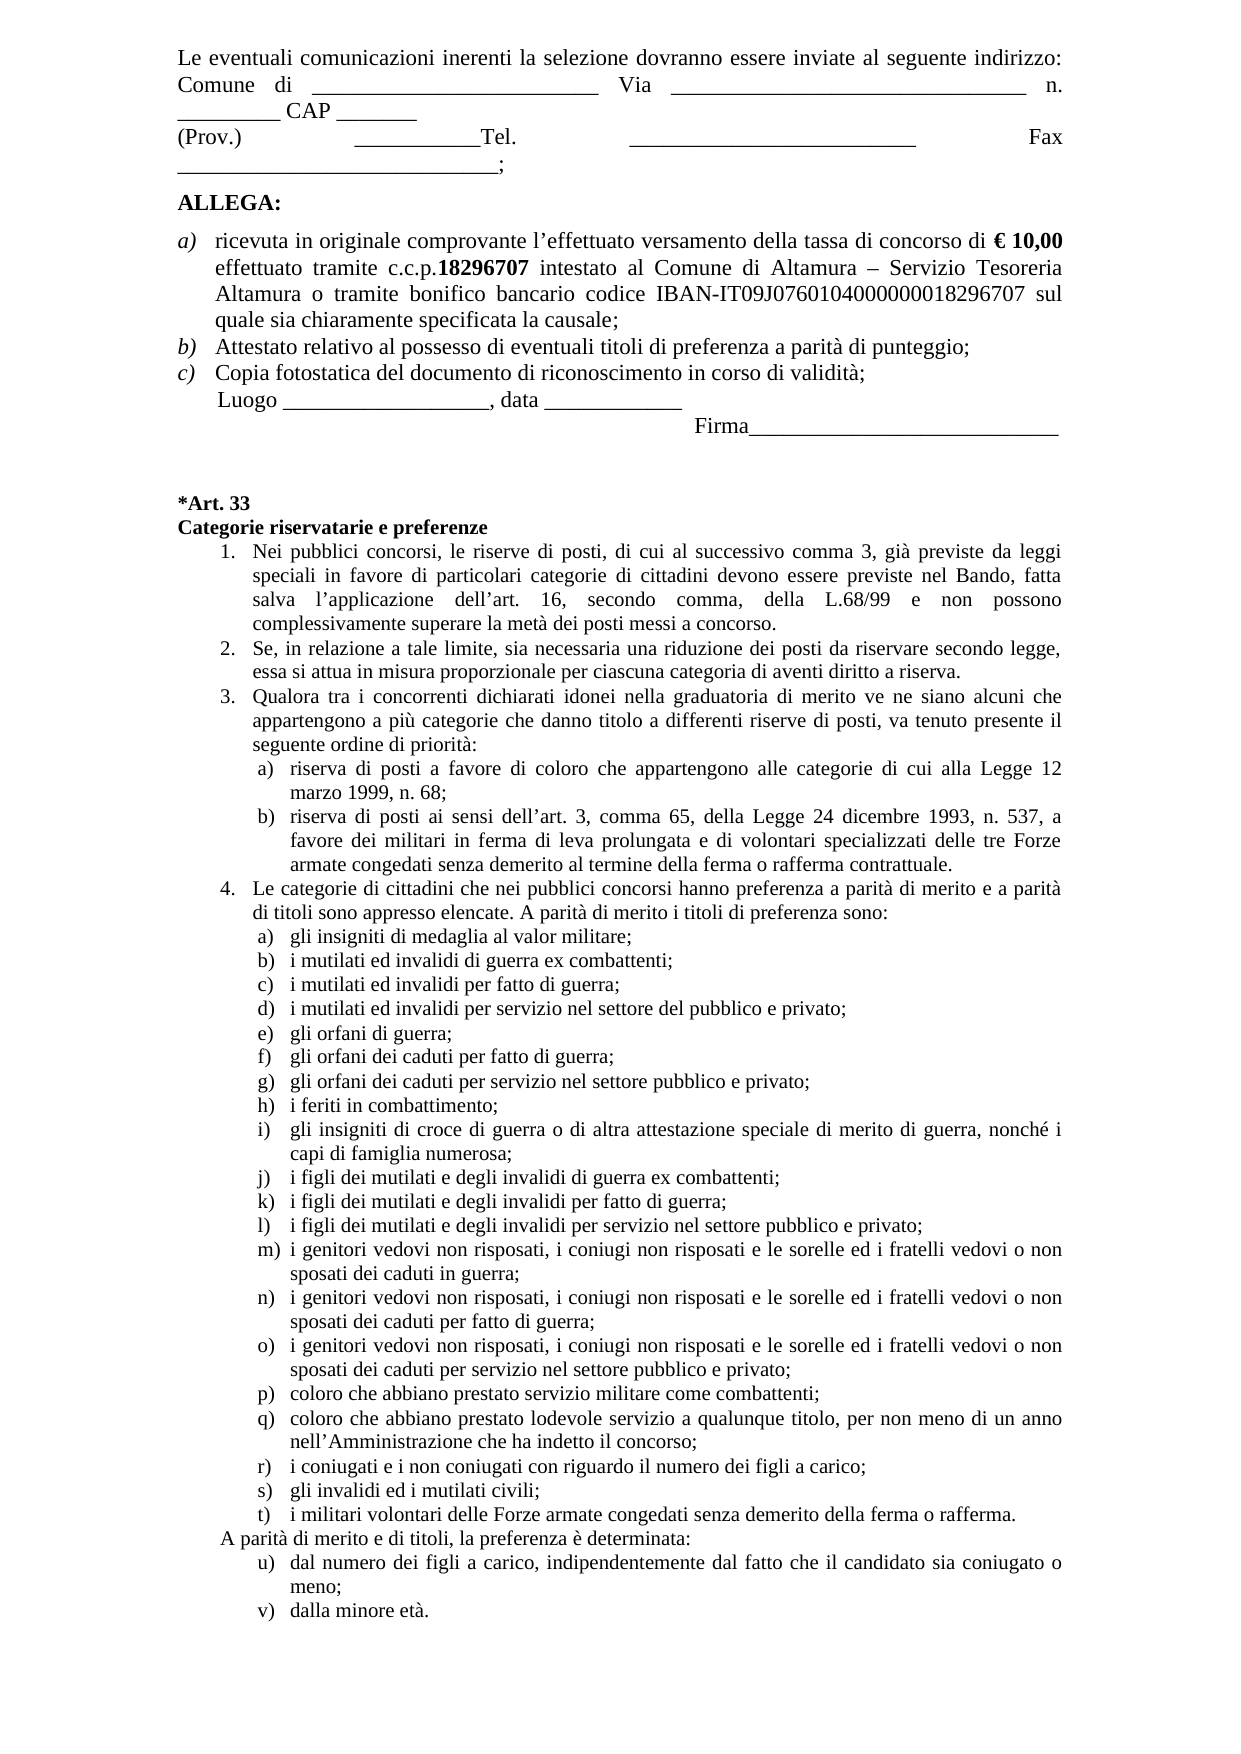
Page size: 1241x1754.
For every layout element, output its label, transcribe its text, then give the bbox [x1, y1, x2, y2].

text Firma___________________________ [693, 412, 1063, 438]
text *Art. 33 [177, 491, 1063, 515]
list dal numero dei figli a carico, indipendentemente dal fatto che il candidato sia coniugato o meno; [252, 1550, 1063, 1598]
list gli orfani dei caduti per fatto di guerra; [252, 1044, 1063, 1068]
list i mutilati ed invalidi per servizio nel settore del pubblico e privato; [252, 996, 1063, 1020]
list i militari volontari delle Forze armate congedati senza demerito della ferma o rafferma. [252, 1502, 1063, 1526]
list coloro che abbiano prestato lodevole servizio a qualunque titolo, per non meno di un anno nell’Amministrazione che ha indetto il concorso; [252, 1405, 1063, 1453]
list i genitori vedovi non risposati, i coniugi non risposati e le sorelle ed i fratelli vedovi o non sposati dei caduti per servizio nel settore pubblico e privato; [252, 1333, 1063, 1381]
text Luogo __________________, data ____________ [177, 386, 1063, 412]
list ricevuta in originale comprovante l’effettuato versamento della tassa di concorso di € 10,00 effettuato tramite c.c.p.18296707 intestato al Comune di Altamura – Servizio Tesoreria Altamura o tramite bonifico bancario codice IBAN-IT09J0760104000000018296707 sul quale sia chiaramente specificata la causale; [177, 227, 1063, 333]
list i feriti in combattimento; [252, 1093, 1063, 1117]
list Le categorie di cittadini che nei pubblici concorsi hanno preferenza a parità di merito e a parità di titoli sono appresso elencate. A parità di merito i titoli di preferenza sono: [215, 876, 1063, 924]
text A parità di merito e di titoli, la preferenza è determinata: [215, 1526, 1063, 1550]
text Le eventuali comunicazioni inerenti la selezione dovranno essere inviate al seguente indirizzo: Comune di _________________________ Via _______________________________ n. _________ CAP _______ [177, 44, 1063, 123]
list coloro che abbiano prestato servizio militare come combattenti; [252, 1381, 1063, 1405]
list Attestato relativo al possesso di eventuali titoli di preferenza a parità di punteggio; [177, 333, 1063, 359]
list gli invalidi ed i mutilati civili; [252, 1478, 1063, 1502]
list Se, in relazione a tale limite, sia necessaria una riduzione dei posti da riservare secondo legge, essa si attua in misura proporzionale per ciascuna categoria di aventi diritto a riserva. [215, 635, 1063, 683]
list Qualora tra i concorrenti dichiarati idonei nella graduatoria di merito ve ne siano alcuni che appartengono a più categorie che danno titolo a differenti riserve di posti, va tenuto presente il seguente ordine di priorità: [215, 683, 1063, 756]
text ALLEGA: [177, 189, 1063, 215]
list i coniugati e i non coniugati con riguardo il numero dei figli a carico; [252, 1453, 1063, 1478]
list gli orfani dei caduti per servizio nel settore pubblico e privato; [252, 1068, 1063, 1093]
text Categorie riservatarie e preferenze [177, 515, 1063, 539]
list i mutilati ed invalidi per fatto di guerra; [252, 972, 1063, 996]
list gli insigniti di croce di guerra o di altra attestazione speciale di merito di guerra, nonché i capi di famiglia numerosa; [252, 1117, 1063, 1165]
list riserva di posti a favore di coloro che appartengono alle categorie di cui alla Legge 12 marzo 1999, n. 68; [252, 756, 1063, 804]
list i figli dei mutilati e degli invalidi per fatto di guerra; [252, 1189, 1063, 1213]
list i figli dei mutilati e degli invalidi di guerra ex combattenti; [252, 1165, 1063, 1189]
list i mutilati ed invalidi di guerra ex combattenti; [252, 948, 1063, 972]
list Copia fotostatica del documento di riconoscimento in corso di validità; [177, 359, 1063, 386]
list i genitori vedovi non risposati, i coniugi non risposati e le sorelle ed i fratelli vedovi o non sposati dei caduti per fatto di guerra; [252, 1285, 1063, 1333]
list gli orfani di guerra; [252, 1020, 1063, 1044]
list i figli dei mutilati e degli invalidi per servizio nel settore pubblico e privato; [252, 1213, 1063, 1237]
list riserva di posti ai sensi dell’art. 3, comma 65, della Legge 24 dicembre 1993, n. 537, a favore dei militari in ferma di leva prolungata e di volontari specializzati delle tre Forze armate congedati senza demerito al termine della ferma o rafferma contrattuale. [252, 804, 1063, 876]
list gli insigniti di medaglia al valor militare; [252, 924, 1063, 948]
list dalla minore età. [252, 1598, 1063, 1622]
text (Prov.) ___________Tel. _________________________ Fax ____________________________; [177, 123, 1063, 176]
list i genitori vedovi non risposati, i coniugi non risposati e le sorelle ed i fratelli vedovi o non sposati dei caduti in guerra; [252, 1237, 1063, 1285]
list Nei pubblici concorsi, le riserve di posti, di cui al successivo comma 3, già previste da leggi speciali in favore di particolari categorie di cittadini devono essere previste nel Bando, fatta salva l’applicazione dell’art. 16, secondo comma, della L.68/99 e non possono complessivamente superare la metà dei posti messi a concorso. [215, 539, 1063, 635]
